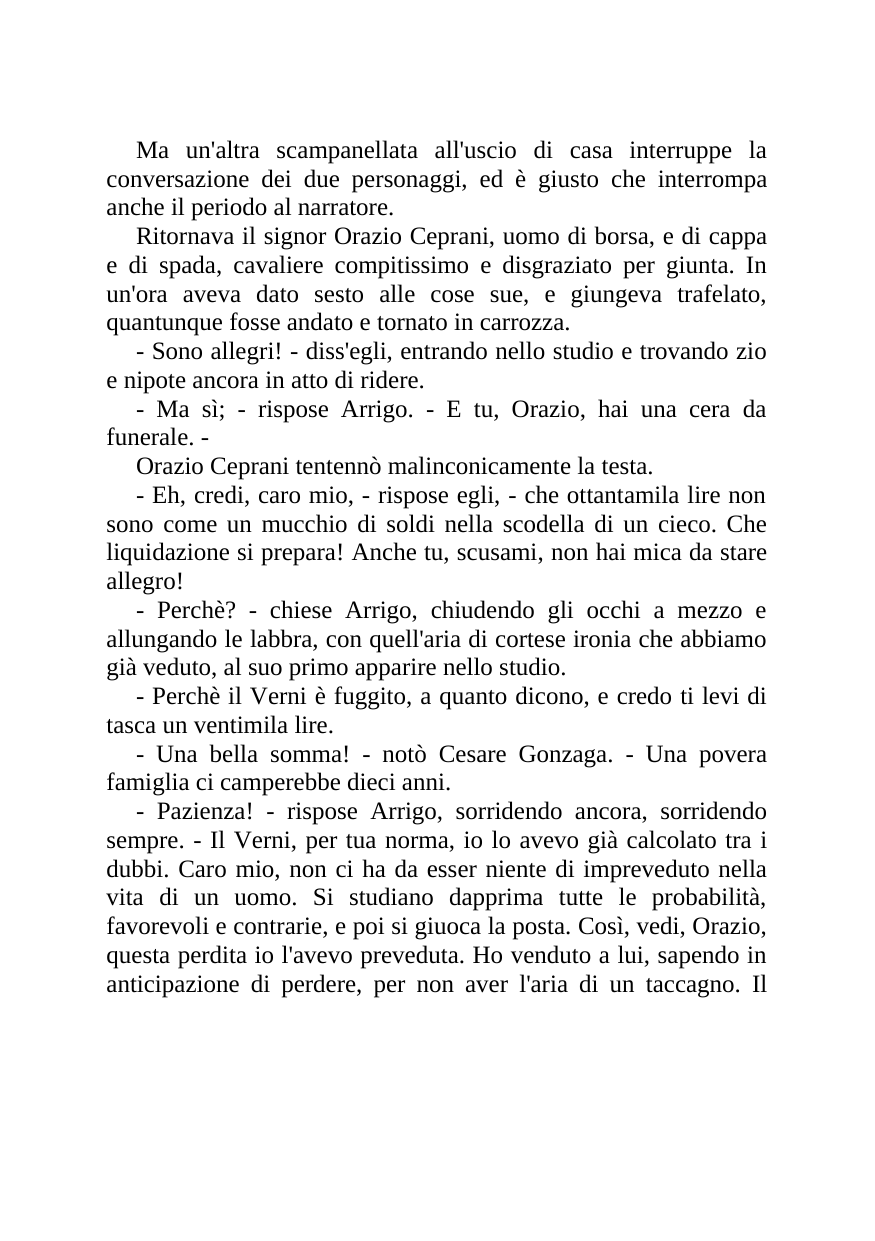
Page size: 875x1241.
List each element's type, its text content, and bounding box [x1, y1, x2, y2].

text - Perchè? - chiese Arrigo, chiudendo gli occhi a mezzo e allungando le labbra, con quell'aria di cortese ironia che abbiamo già veduto, al suo primo apparire nello studio. [106, 595, 768, 681]
text - Perchè il Verni è fuggito, a quanto dicono, e credo ti levi di tasca un ventimila lire. [106, 681, 768, 739]
text Orazio Ceprani tentennò malinconicamente la testa. [106, 451, 768, 480]
text Ma un'altra scampanellata all'uscio di casa interruppe la conversazione dei due personaggi, ed è giusto che interrompa anche il periodo al narratore. [106, 135, 768, 221]
text - Eh, credi, caro mio, - rispose egli, - che ottantamila lire non sono come un mucchio di soldi nella scodella di un cieco. Che liquidazione si prepara! Anche tu, scusami, non hai mica da stare allegro! [106, 480, 768, 595]
text - Sono allegri! - diss'egli, entrando nello studio e trovando zio e nipote ancora in atto di ridere. [106, 336, 768, 394]
text Ritornava il signor Orazio Ceprani, uomo di borsa, e di cappa e di spada, cavaliere compitissimo e disgraziato per giunta. In un'ora aveva dato sesto alle cose sue, e giungeva trafelato, quantunque fosse andato e tornato in carrozza. [106, 221, 768, 336]
text - Ma sì; - rispose Arrigo. - E tu, Orazio, hai una cera da funerale. - [106, 394, 768, 451]
text - Una bella somma! - notò Cesare Gonzaga. - Una povera famiglia ci camperebbe dieci anni. [106, 739, 768, 796]
text - Pazienza! - rispose Arrigo, sorridendo ancora, sorridendo sempre. - Il Verni, per tua norma, io lo avevo già calcolato tra i dubbi. Caro mio, non ci ha da esser niente di impreveduto nella vita di un uomo. Si studiano dapprima tutte le probabilità, favorevoli e contrarie, e poi si giuoca la posta. Così, vedi, Orazio, questa perdita io l'avevo preveduta. Ho venduto a lui, sapendo in anticipazione di perdere, per non aver l'aria di un taccagno. Il [106, 796, 768, 997]
